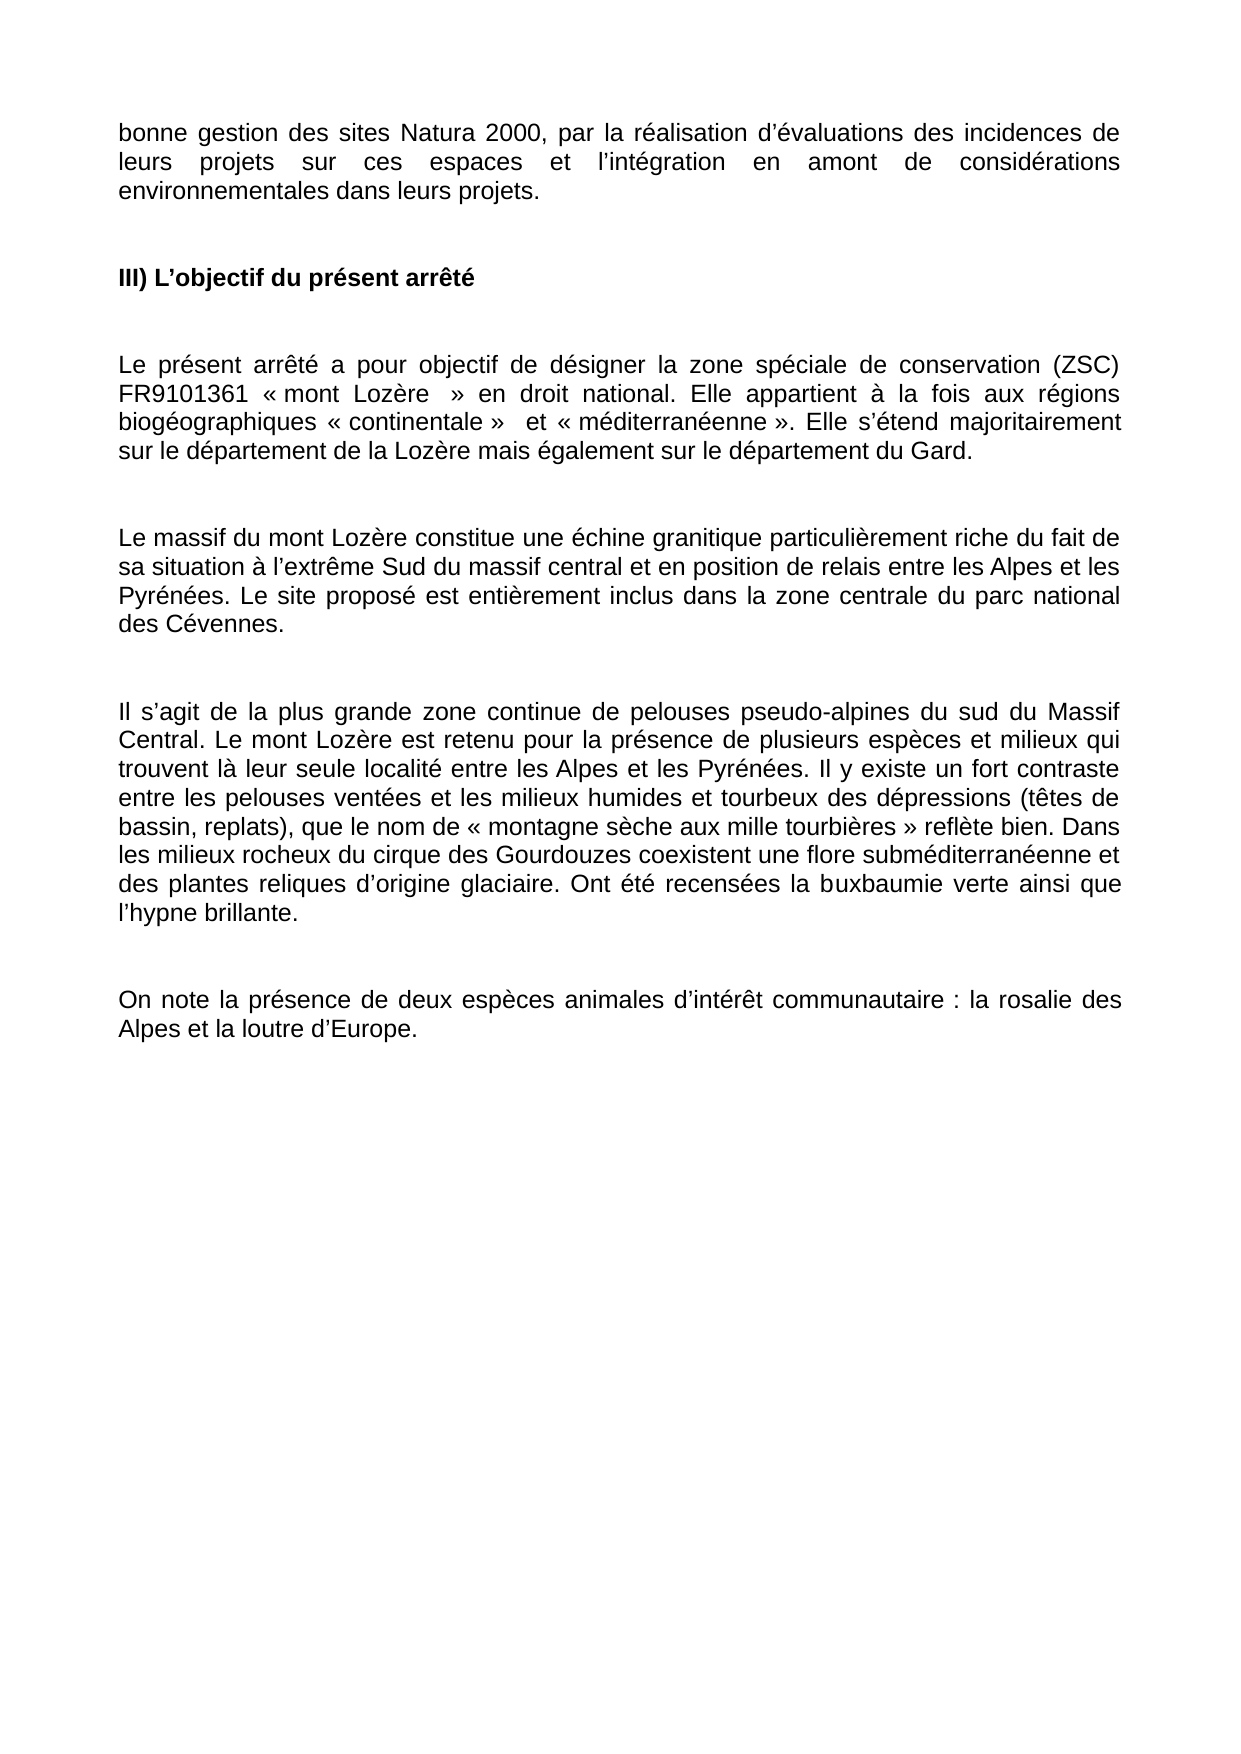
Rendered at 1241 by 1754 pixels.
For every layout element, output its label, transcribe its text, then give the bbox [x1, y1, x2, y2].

text On note la présence de deux espèces animales d’intérêt communautaire : la rosalie des Alpes et la loutre d’Europe. [118, 985, 1122, 1042]
text bonne gestion des sites Natura 2000, par la réalisation d’évaluations des incidences de leurs projets sur ces espaces et l’intégration en amont de considérations environnementales dans leurs projets. [118, 118, 1122, 204]
text Le massif du mont Lozère constitue une échine granitique particulièrement riche du fait de sa situation à l’extrême Sud du massif central et en position de relais entre les Alpes et les Pyrénées. Le site proposé est entièrement inclus dans la zone centrale du parc national des Cévennes. [118, 523, 1122, 638]
text III) L’objectif du présent arrêté [118, 263, 1122, 291]
text Le présent arrêté a pour objectif de désigner la zone spéciale de conservation (ZSC) FR9101361 « mont Lozère » en droit national. Elle appartient à la fois aux régions biogéographiques « continentale » et « méditerranéenne ». Elle s’étend majoritairement sur le département de la Lozère mais également sur le département du Gard. [118, 350, 1122, 465]
text Il s’agit de la plus grande zone continue de pelouses pseudo-alpines du sud du Massif Central. Le mont Lozère est retenu pour la présence de plusieurs espèces et milieux qui trouvent là leur seule localité entre les Alpes et les Pyrénées. Il y existe un fort contraste entre les pelouses ventées et les milieux humides et tourbeux des dépressions (têtes de bassin, replats), que le nom de « montagne sèche aux mille tourbières » reflète bien. Dans les milieux rocheux du cirque des Gourdouzes coexistent une flore subméditerranéenne et des plantes reliques d’origine glaciaire. Ont été recensées la buxbaumie verte ainsi que l’hypne brillante. [118, 696, 1122, 926]
